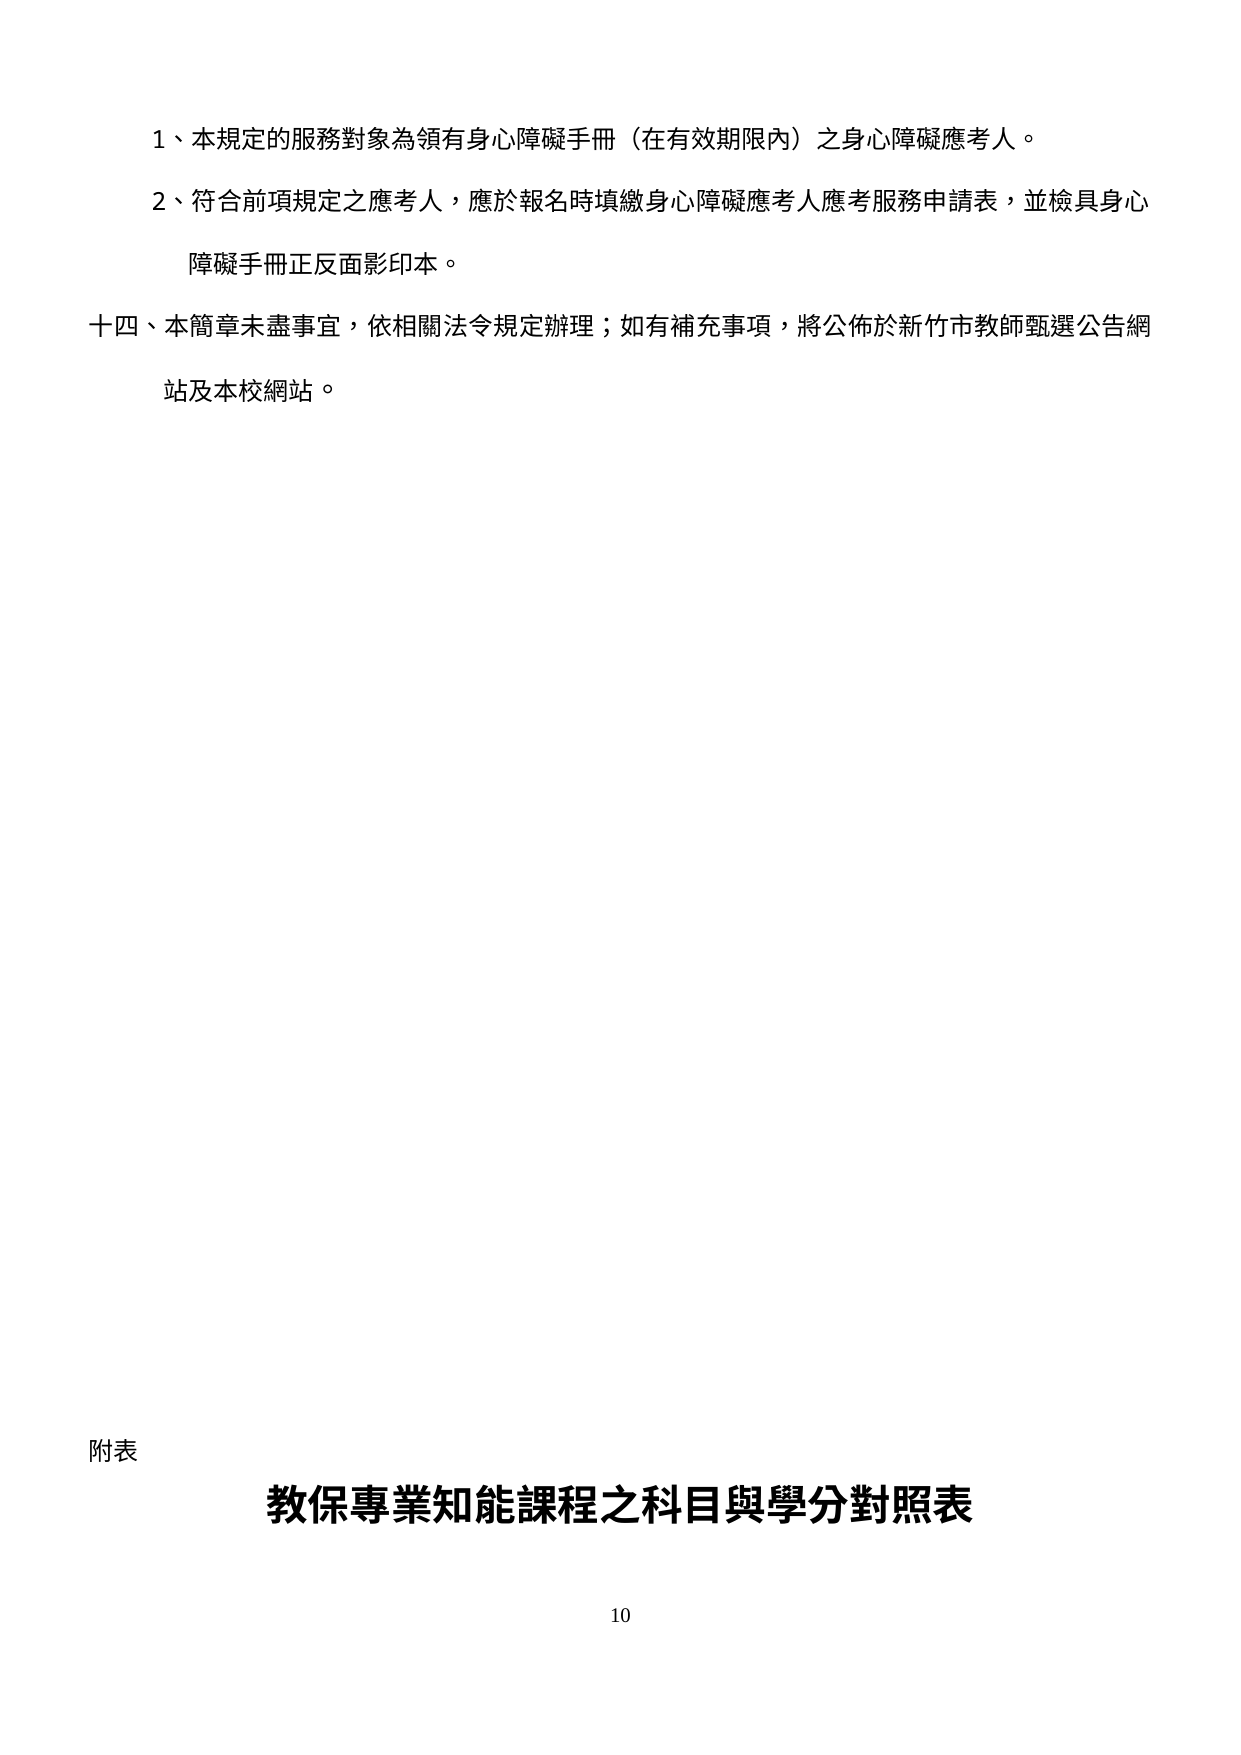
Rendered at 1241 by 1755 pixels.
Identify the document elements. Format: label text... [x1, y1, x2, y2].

text 十四、本簡章未盡事宜，依相關法令規定辦理；如有補充事項，將公佈於新竹市教師甄選公告網站及本校網站。 [89, 283, 1152, 408]
text 教保專業知能課程之科目與學分對照表 [89, 1471, 1152, 1533]
text 附表 [89, 1408, 1152, 1471]
text 1、本規定的服務對象為領有身心障礙手冊（在有效期限內）之身心障礙應考人。 [151, 96, 1152, 158]
text 2、符合前項規定之應考人，應於報名時填繳身心障礙應考人應考服務申請表，並檢具身心障礙手冊正反面影印本。 [151, 158, 1152, 283]
